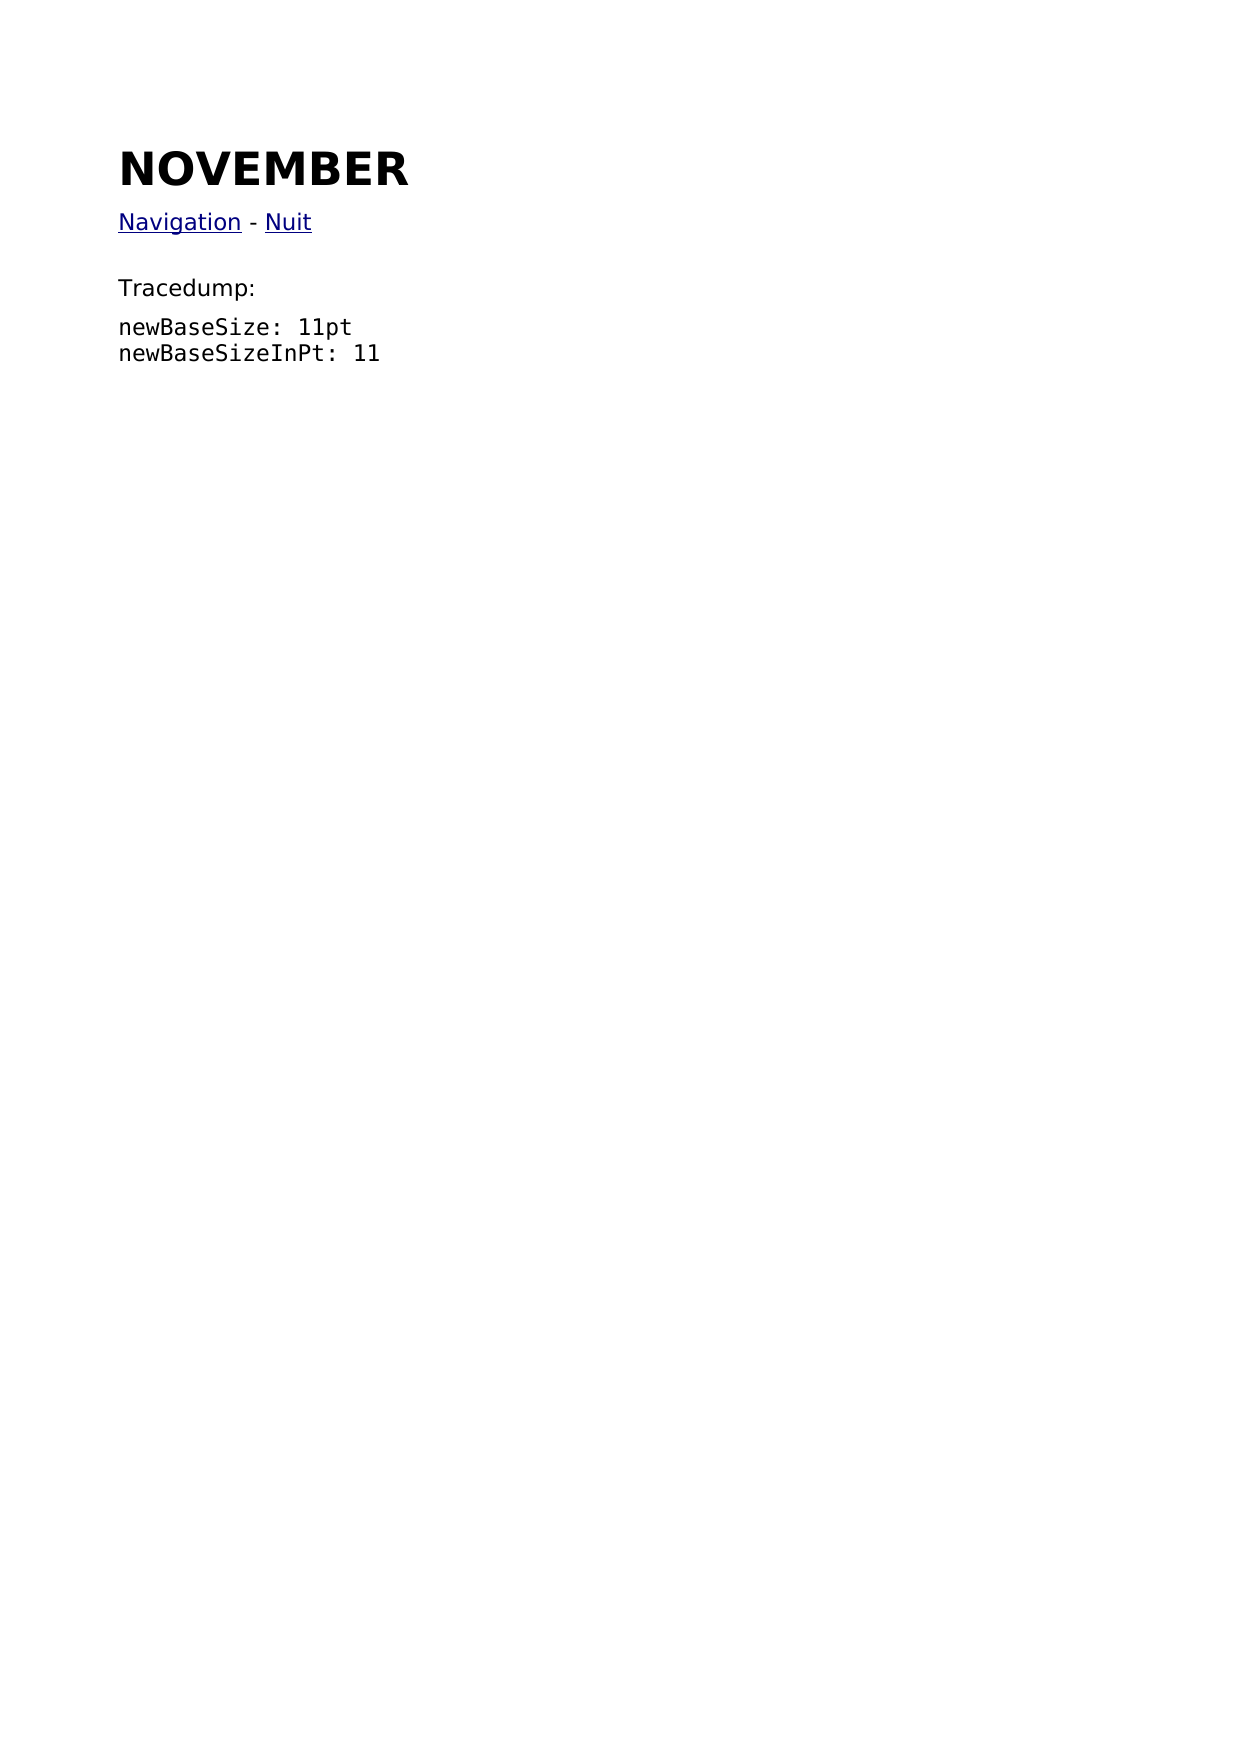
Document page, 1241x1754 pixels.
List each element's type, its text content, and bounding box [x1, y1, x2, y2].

text Navigation - Nuit [118, 209, 1122, 236]
subtitle NOVEMBER [118, 143, 1122, 196]
text Tracedump: [118, 248, 1122, 301]
text newBaseSize: 11pt newBaseSizeInPt: 11 [118, 314, 1122, 367]
